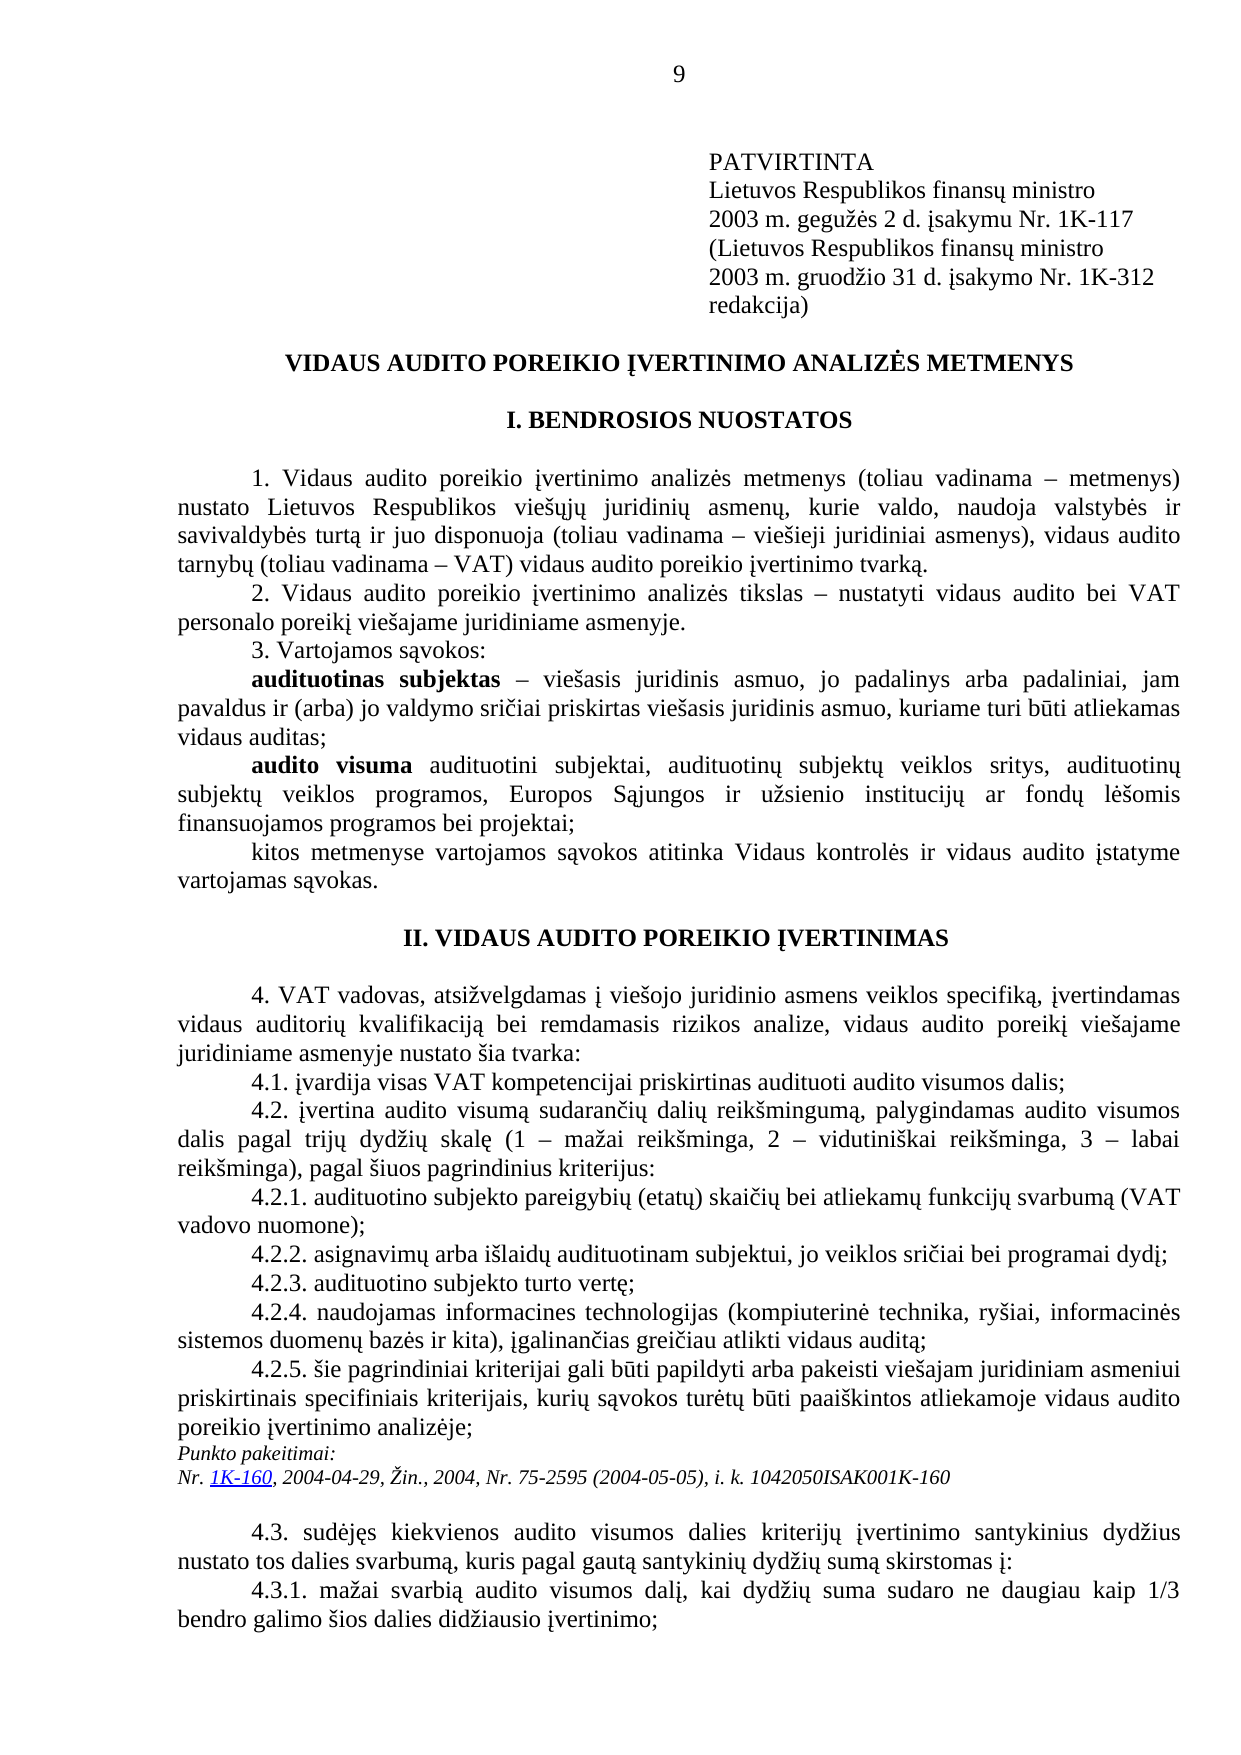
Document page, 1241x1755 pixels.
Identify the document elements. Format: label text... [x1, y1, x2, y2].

text 4.3.1. mažai svarbią audito visumos dalį, kai dydžių suma sudaro ne daugiau kaip 1/3 bendro galimo šios dalies didžiausio įvertinimo; [177, 1575, 1181, 1632]
text 4.2. įvertina audito visumą sudarančių dalių reikšmingumą, palygindamas audito visumos dalis pagal trijų dydžių skalę (1 – mažai reikšminga, 2 – vidutiniškai reikšminga, 3 – labai reikšminga), pagal šiuos pagrindinius kriterijus: [177, 1096, 1181, 1182]
text 4.2.1. audituotino subjekto pareigybių (etatų) skaičių bei atliekamų funkcijų svarbumą (VAT vadovo nuomone); [177, 1182, 1181, 1239]
text I. BENDROSIOS NUOSTATOS [177, 406, 1181, 434]
text II. VIDAUS AUDITO POREIKIO ĮVERTINIMAS [177, 923, 1181, 952]
text 1. Vidaus audito poreikio įvertinimo analizės metmenys (toliau vadinama – metmenys) nustato Lietuvos Respublikos viešųjų juridinių asmenų, kurie valdo, naudoja valstybės ir savivaldybės turtą ir juo disponuoja (toliau vadinama – viešieji juridiniai asmenys), vidaus audito tarnybų (toliau vadinama – VAT) vidaus audito poreikio įvertinimo tvarką. [177, 463, 1181, 578]
text 4. VAT vadovas, atsižvelgdamas į viešojo juridinio asmens veiklos specifiką, įvertindamas vidaus auditorių kvalifikaciją bei remdamasis rizikos analize, vidaus audito poreikį viešajame juridiniame asmenyje nustato šia tvarka: [177, 981, 1181, 1067]
text (Lietuvos Respublikos finansų ministro [177, 233, 1181, 262]
text 4.2.2. asignavimų arba išlaidų audituotinam subjektui, jo veiklos sričiai bei programai dydį; [177, 1239, 1181, 1268]
text audito visuma audituotini subjektai, audituotinų subjektų veiklos sritys, audituotinų subjektų veiklos programos, Europos Sąjungos ir užsienio institucijų ar fondų lėšomis finansuojamos programos bei projektai; [177, 751, 1181, 837]
text 4.1. įvardija visas VAT kompetencijai priskirtinas audituoti audito visumos dalis; [177, 1067, 1181, 1096]
text 4.2.3. audituotino subjekto turto vertę; [177, 1268, 1181, 1297]
text 4.2.4. naudojamas informacines technologijas (kompiuterinė technika, ryšiai, informacinės sistemos duomenų bazės ir kita), įgalinančias greičiau atlikti vidaus auditą; [177, 1297, 1181, 1354]
text 4.2.5. šie pagrindiniai kriterijai gali būti papildyti arba pakeisti viešajam juridiniam asmeniui priskirtinais specifiniais kriterijais, kurių sąvokos turėtų būti paaiškintos atliekamoje vidaus audito poreikio įvertinimo analizėje; [177, 1354, 1181, 1441]
text redakcija) [177, 291, 1181, 319]
text 2. Vidaus audito poreikio įvertinimo analizės tikslas – nustatyti vidaus audito bei VAT personalo poreikį viešajame juridiniame asmenyje. [177, 578, 1181, 636]
text 2003 m. gegužės 2 d. įsakymu Nr. 1K-117 [177, 204, 1181, 233]
text Nr. 1K-160, 2004-04-29, Žin., 2004, Nr. 75-2595 (2004-05-05), i. k. 1042050ISAK001K-160 [177, 1465, 1181, 1489]
text 2003 m. gruodžio 31 d. įsakymo Nr. 1K-312 [177, 262, 1181, 291]
text VIDAUS AUDITO POREIKIO ĮVERTINIMO ANALIZĖS METMENYS [177, 348, 1181, 377]
text 4.3. sudėjęs kiekvienos audito visumos dalies kriterijų įvertinimo santykinius dydžius nustato tos dalies svarbumą, kuris pagal gautą santykinių dydžių sumą skirstomas į: [177, 1517, 1181, 1575]
text Lietuvos Respublikos finansų ministro [177, 176, 1181, 204]
text audituotinas subjektas – viešasis juridinis asmuo, jo padalinys arba padaliniai, jam pavaldus ir (arba) jo valdymo sričiai priskirtas viešasis juridinis asmuo, kuriame turi būti atliekamas vidaus auditas; [177, 664, 1181, 751]
text kitos metmenyse vartojamos sąvokos atitinka Vidaus kontrolės ir vidaus audito įstatyme vartojamas sąvokas. [177, 837, 1181, 894]
text 3. Vartojamos sąvokos: [177, 636, 1181, 664]
text Punkto pakeitimai: [177, 1441, 1181, 1465]
text PATVIRTINTA [177, 147, 1181, 176]
